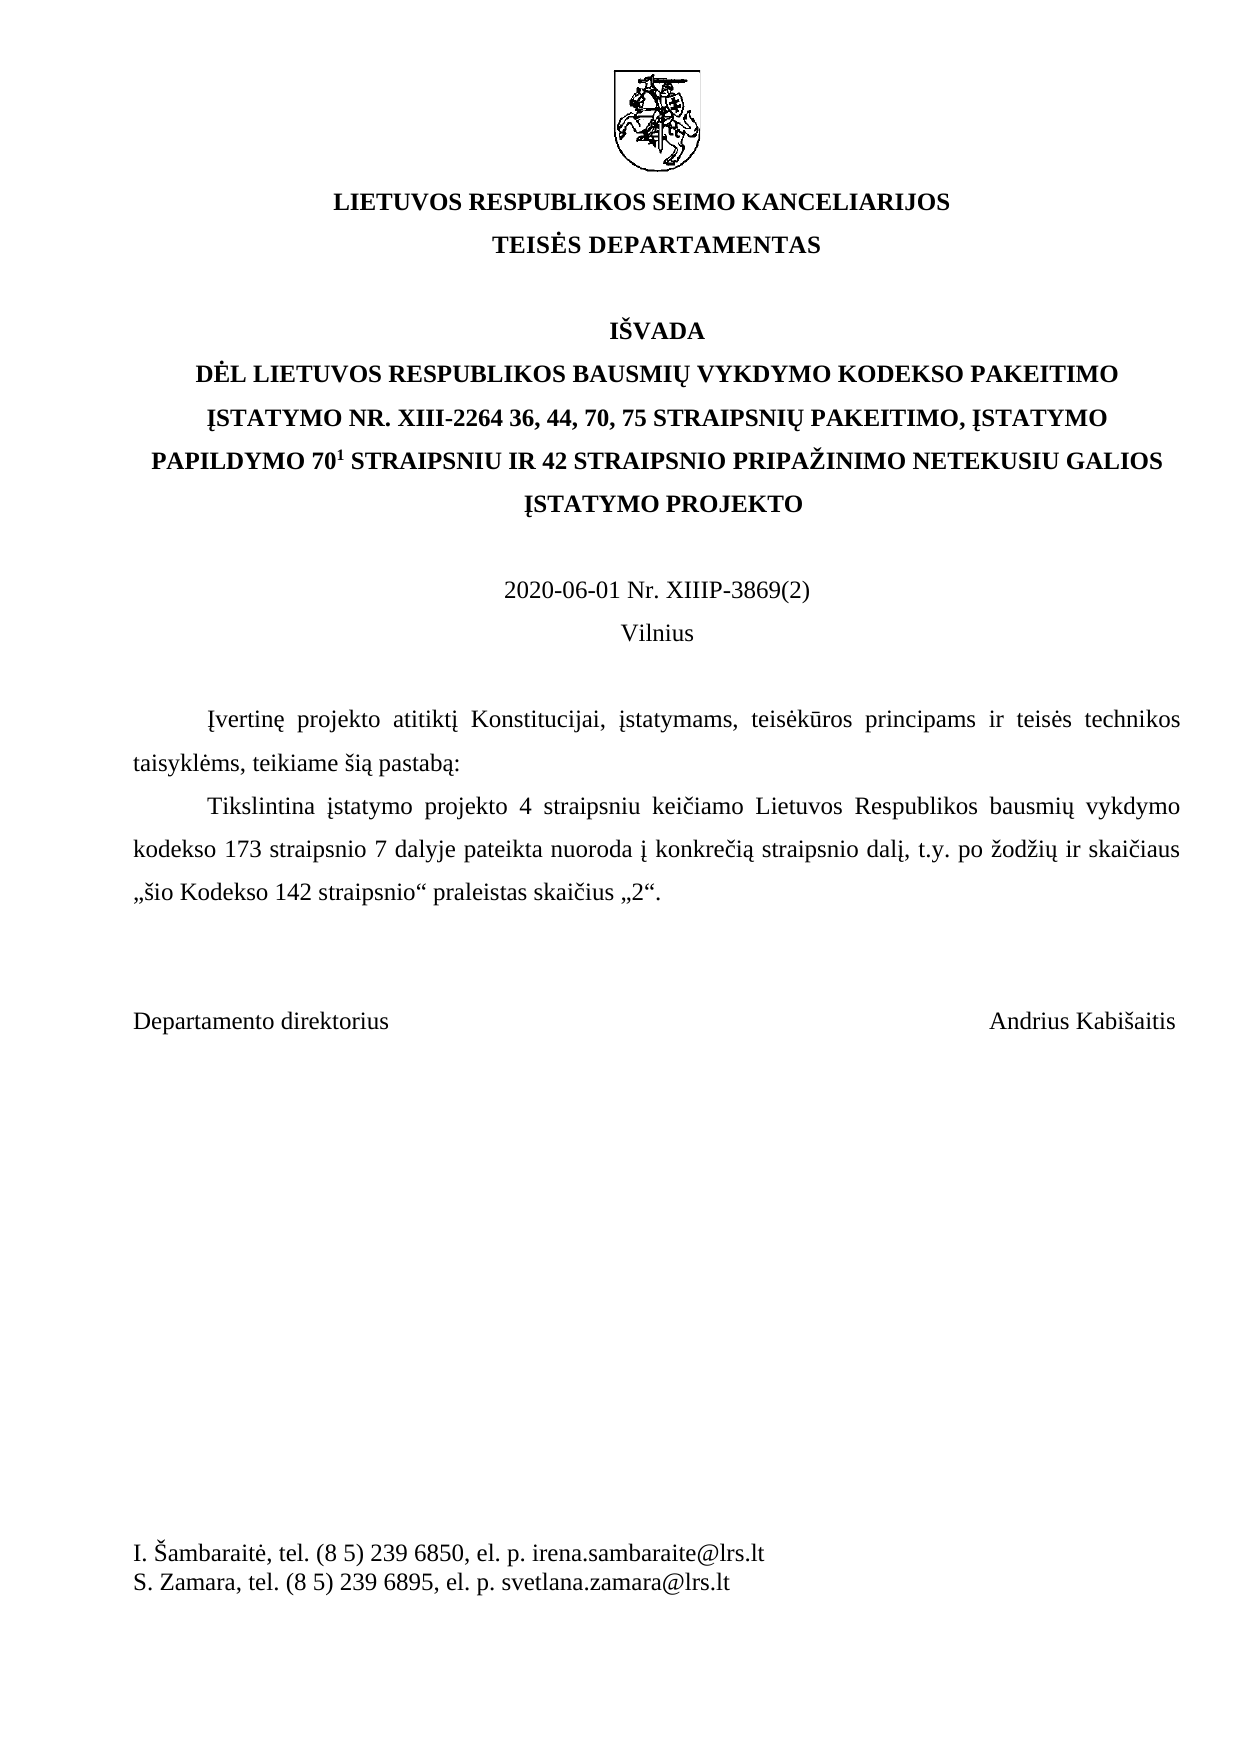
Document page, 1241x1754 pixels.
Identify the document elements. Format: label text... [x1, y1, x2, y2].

text 2020-06-01 Nr. XIIIP-3869(2) [133, 575, 1181, 604]
text Departamento direktorius Andrius Kabišaitis [133, 1006, 1181, 1035]
text DĖL LIETUVOS RESPUBLIKOS BAUSMIŲ VYKDYMO KODEKSO PAKEITIMO [133, 359, 1181, 388]
text ĮSTATYMO PROJEKTO [133, 489, 1181, 518]
text LIETUVOS RESPUBLIKOS SEIMO KANCELIARIJOS [133, 187, 1151, 216]
text S. Zamara, tel. (8 5) 239 6895, el. p. svetlana.zamara@lrs.lt [133, 1567, 1181, 1596]
text IŠVADA [133, 316, 1181, 345]
text TEISĖS DEPARTAMENTAS [133, 230, 1180, 259]
text Įvertinę projekto atitiktį Konstitucijai, įstatymams, teisėkūros principams ir teisės technikos taisyklėms, teikiame šią pastabą: [133, 704, 1181, 776]
text ĮSTATYMO NR. XIII-2264 36, 44, 70, 75 STRAIPSNIŲ PAKEITIMO, ĮSTATYMO PAPILDYMO 701 STRAIPSNIU IR 42 STRAIPSNIO PRIPAŽINIMO NETEKUSIU GALIOS [133, 403, 1181, 474]
text Tikslintina įstatymo projekto 4 straipsniu keičiamo Lietuvos Respublikos bausmių vykdymo kodekso 173 straipsnio 7 dalyje pateikta nuoroda į konkrečią straipsnio dalį, t.y. po žodžių ir skaičiaus „šio Kodekso 142 straipsnio“ praleistas skaičius „2“. [133, 791, 1181, 906]
text I. Šambaraitė, tel. (8 5) 239 6850, el. p. irena.sambaraite@lrs.lt [133, 1538, 1181, 1567]
text Vilnius [133, 618, 1181, 647]
